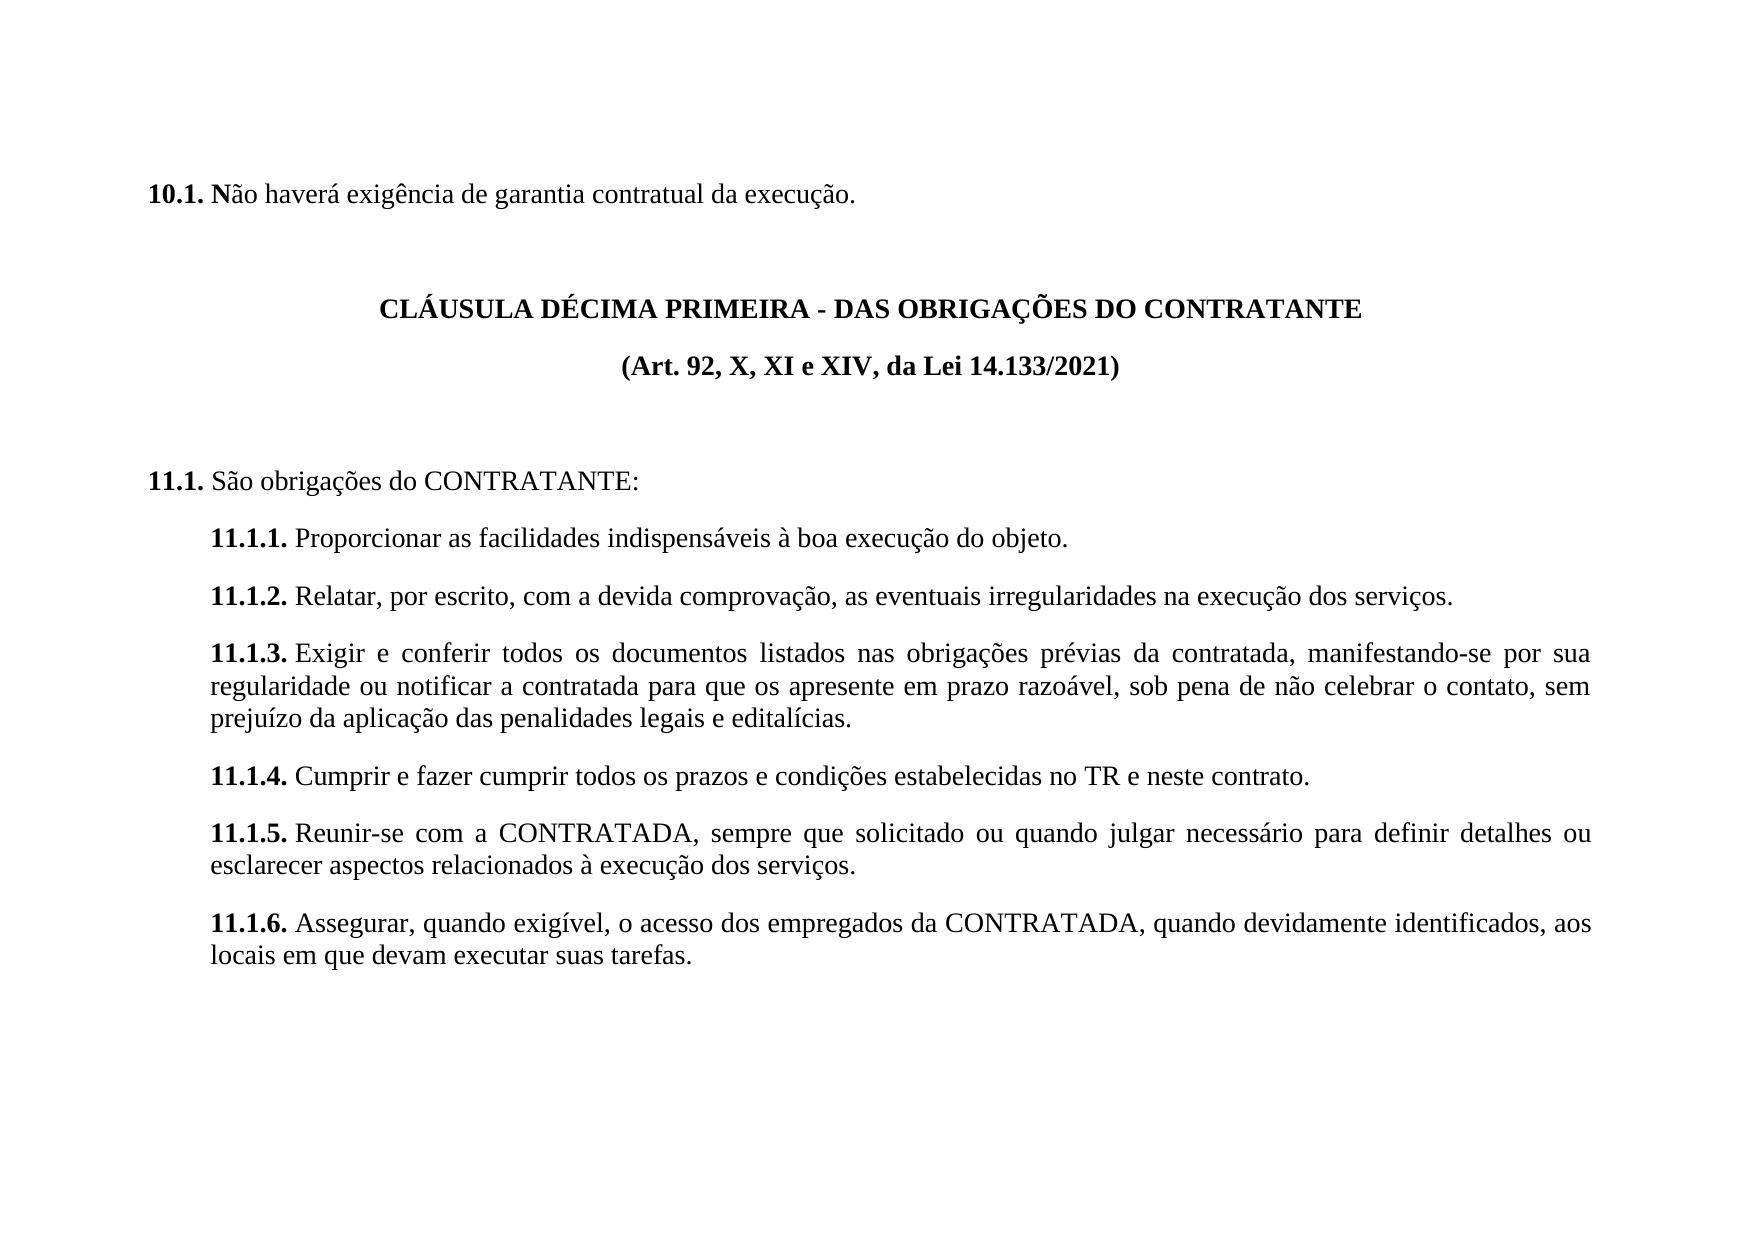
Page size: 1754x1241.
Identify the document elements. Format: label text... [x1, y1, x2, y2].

text 10.1. Não haverá exigência de garantia contratual da execução. [148, 177, 1594, 209]
text 11.1.2. Relatar, por escrito, com a devida comprovação, as eventuais irregularidades na execução dos serviços. [210, 579, 1594, 611]
text CLÁUSULA DÉCIMA PRIMEIRA - DAS OBRIGAÇÕES DO CONTRATANTE [148, 292, 1594, 324]
text (Art. 92, X, XI e XIV, da Lei 14.133/2021) [148, 349, 1594, 382]
text 11.1.3. Exigir e conferir todos os documentos listados nas obrigações prévias da contratada, manifestando-se por sua regularidade ou notificar a contratada para que os apresente em prazo razoável, sob pena de não celebrar o contato, sem prejuízo da aplicação das penalidades legais e editalícias. [210, 636, 1594, 733]
text 11.1.1. Proporcionar as facilidades indispensáveis à boa execução do objeto. [210, 522, 1594, 554]
text 11.1. São obrigações do CONTRATANTE: [148, 464, 1594, 497]
text 11.1.4. Cumprir e fazer cumprir todos os prazos e condições estabelecidas no TR e neste contrato. [210, 758, 1594, 791]
text 11.1.5. Reunir-se com a CONTRATADA, sempre que solicitado ou quando julgar necessário para definir detalhes ou esclarecer aspectos relacionados à execução dos serviços. [210, 816, 1594, 881]
text 11.1.6. Assegurar, quando exigível, o acesso dos empregados da CONTRATADA, quando devidamente identificados, aos locais em que devam executar suas tarefas. [210, 906, 1594, 971]
